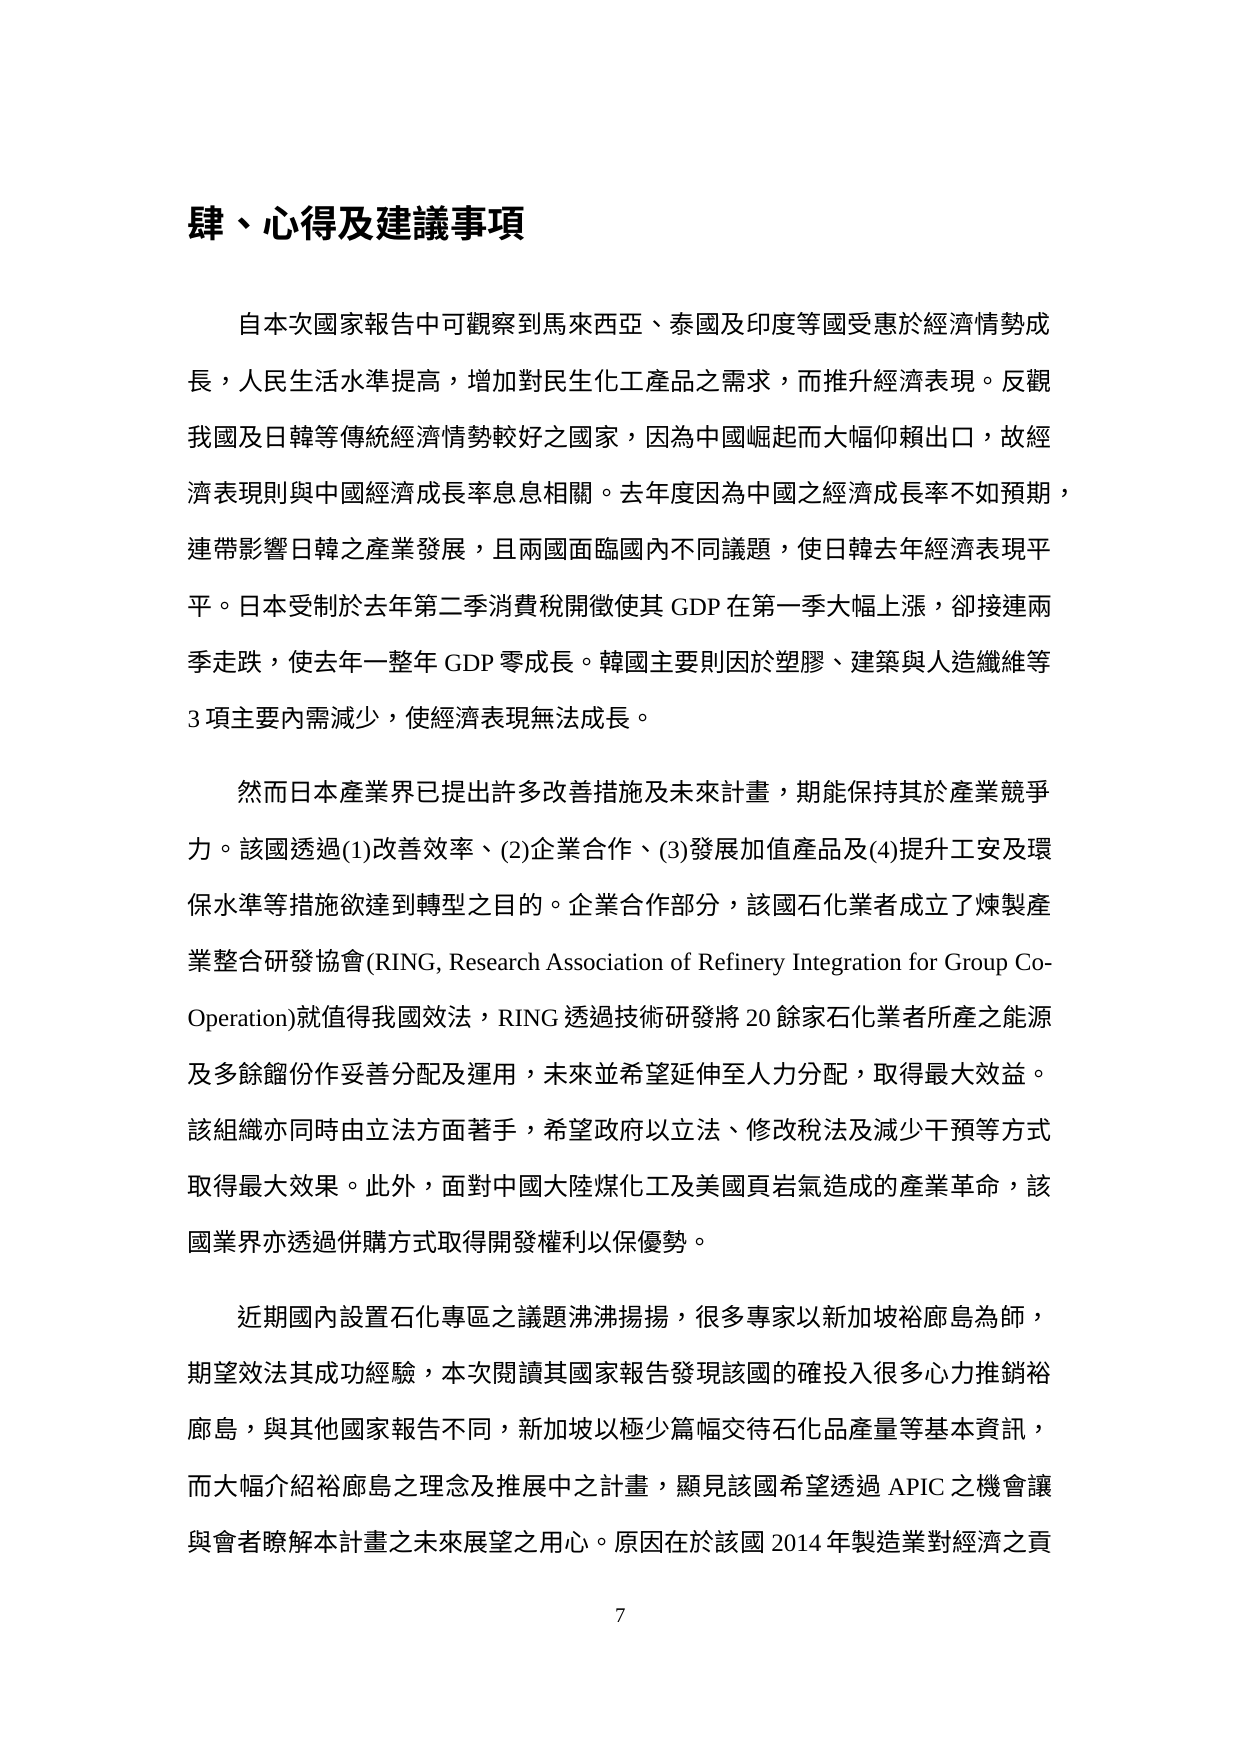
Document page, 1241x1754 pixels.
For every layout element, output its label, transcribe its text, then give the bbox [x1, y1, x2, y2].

text 近期國內設置石化專區之議題沸沸揚揚，很多專家以新加坡裕廊島為師，期望效法其成功經驗，本次閱讀其國家報告發現該國的確投入很多心力推銷裕廊島，與其他國家報告不同，新加坡以極少篇幅交待石化品產量等基本資訊，而大幅介紹裕廊島之理念及推展中之計畫，顯見該國希望透過APIC之機會讓與會者瞭解本計畫之未來展望之用心。原因在於該國2014年製造業對經濟之貢 [187, 1297, 1053, 1559]
subtitle 肆、心得及建議事項 [187, 183, 1053, 258]
text 自本次國家報告中可觀察到馬來西亞、泰國及印度等國受惠於經濟情勢成長，人民生活水準提高，增加對民生化工產品之需求，而推升經濟表現。反觀我國及日韓等傳統經濟情勢較好之國家，因為中國崛起而大幅仰賴出口，故經濟表現則與中國經濟成長率息息相關。去年度因為中國之經濟成長率不如預期，連帶影響日韓之產業發展，且兩國面臨國內不同議題，使日韓去年經濟表現平平。日本受制於去年第二季消費稅開徵使其GDP在第一季大幅上漲，卻接連兩季走跌，使去年一整年GDP零成長。韓國主要則因於塑膠、建築與人造纖維等3項主要內需減少，使經濟表現無法成長。 [187, 304, 1053, 735]
text 然而日本產業界已提出許多改善措施及未來計畫，期能保持其於產業競爭力。該國透過(1)改善效率、(2)企業合作、(3)發展加值產品及(4)提升工安及環保水準等措施欲達到轉型之目的。企業合作部分，該國石化業者成立了煉製產業整合研發協會(RING, Research Association of Refinery Integration for Group Co-Operation)就值得我國效法，RING透過技術研發將20餘家石化業者所產之能源及多餘餾份作妥善分配及運用，未來並希望延伸至人力分配，取得最大效益。該組織亦同時由立法方面著手，希望政府以立法、修改稅法及減少干預等方式取得最大效果。此外，面對中國大陸煤化工及美國頁岩氣造成的產業革命，該國業界亦透過併購方式取得開發權利以保優勢。 [187, 772, 1053, 1260]
